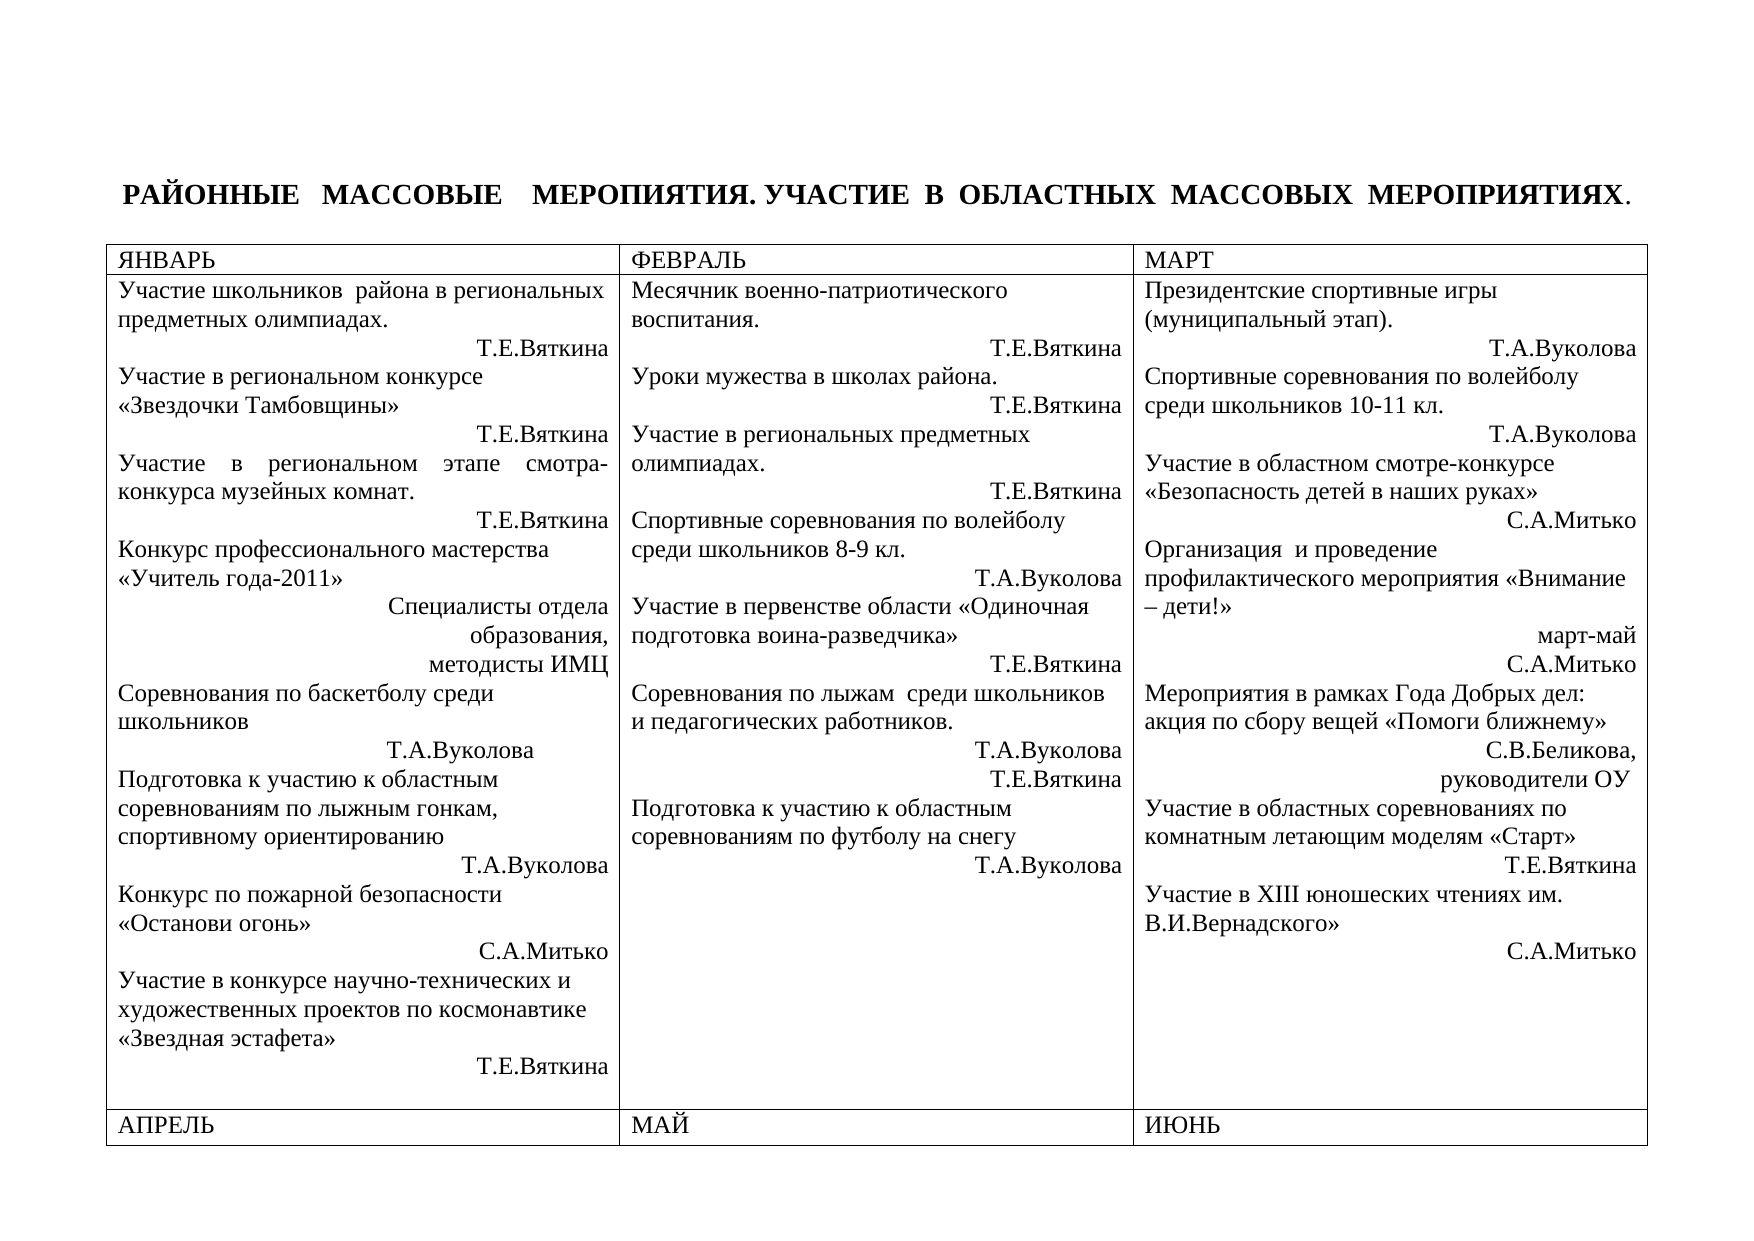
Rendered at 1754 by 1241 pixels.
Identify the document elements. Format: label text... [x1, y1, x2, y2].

table_cell МАЙ [620, 1110, 1133, 1145]
table_header ЯНВАРЬ [107, 245, 619, 274]
table_cell Месячник военно-патриотического воспитания. Т.Е.Вяткина Уроки мужества в школах района. Т.Е.Вяткина Участие в региональных предметных олимпиадах. Т.Е.Вяткина Спортивные соревнования по волейболу среди школьников 8-9 кл. Т.А.Вуколова Участие в первенстве области «Одиночная подготовка воина-разведчика» Т.Е.Вяткина Соревнования по лыжам среди школьников и педагогических работников. Т.А.Вуколова Т.Е.Вяткина Подготовка к участию к областным соревнованиям по футболу на снегу Т.А.Вуколова [620, 275, 1133, 1109]
text РАЙОННЫЕ МАССОВЫЕ МЕРОПИЯТИЯ. УЧАСТИЕ В ОБЛАСТНЫХ МАССОВЫХ МЕРОПРИЯТИЯХ. [118, 177, 1636, 211]
table_header ФЕВРАЛЬ [620, 245, 1133, 274]
table_cell АПРЕЛЬ [107, 1110, 619, 1145]
table_cell Президентские спортивные игры (муниципальный этап). Т.А.Вуколова Спортивные соревнования по волейболу среди школьников 10-11 кл. Т.А.Вуколова Участие в областном смотре-конкурсе «Безопасность детей в наших руках» С.А.Митько Организация и проведение профилактического мероприятия «Внимание – дети!» март-май С.А.Митько Мероприятия в рамках Года Добрых дел: акция по сбору вещей «Помоги ближнему» С.В.Беликова, руководители ОУ Участие в областных соревнованиях по комнатным летающим моделям «Старт» Т.Е.Вяткина Участие в XIII юношеских чтениях им. В.И.Вернадского» С.А.Митько [1134, 275, 1647, 1109]
table_header МАРТ [1134, 245, 1647, 274]
table_cell Участие школьников района в региональных предметных олимпиадах. Т.Е.Вяткина Участие в региональном конкурсе «Звездочки Тамбовщины» Т.Е.Вяткина Участие в региональном этапе смотра-конкурса музейных комнат. Т.Е.Вяткина Конкурс профессионального мастерства «Учитель года-2011» Специалисты отдела образования, методисты ИМЦ Соревнования по баскетболу среди школьников Т.А.Вуколова Подготовка к участию к областным соревнованиям по лыжным гонкам, спортивному ориентированию Т.А.Вуколова Конкурс по пожарной безопасности «Останови огонь» С.А.Митько Участие в конкурсе научно-технических и художественных проектов по космонавтике «Звездная эстафета» Т.Е.Вяткина [107, 275, 619, 1109]
table_cell ИЮНЬ [1134, 1110, 1647, 1145]
